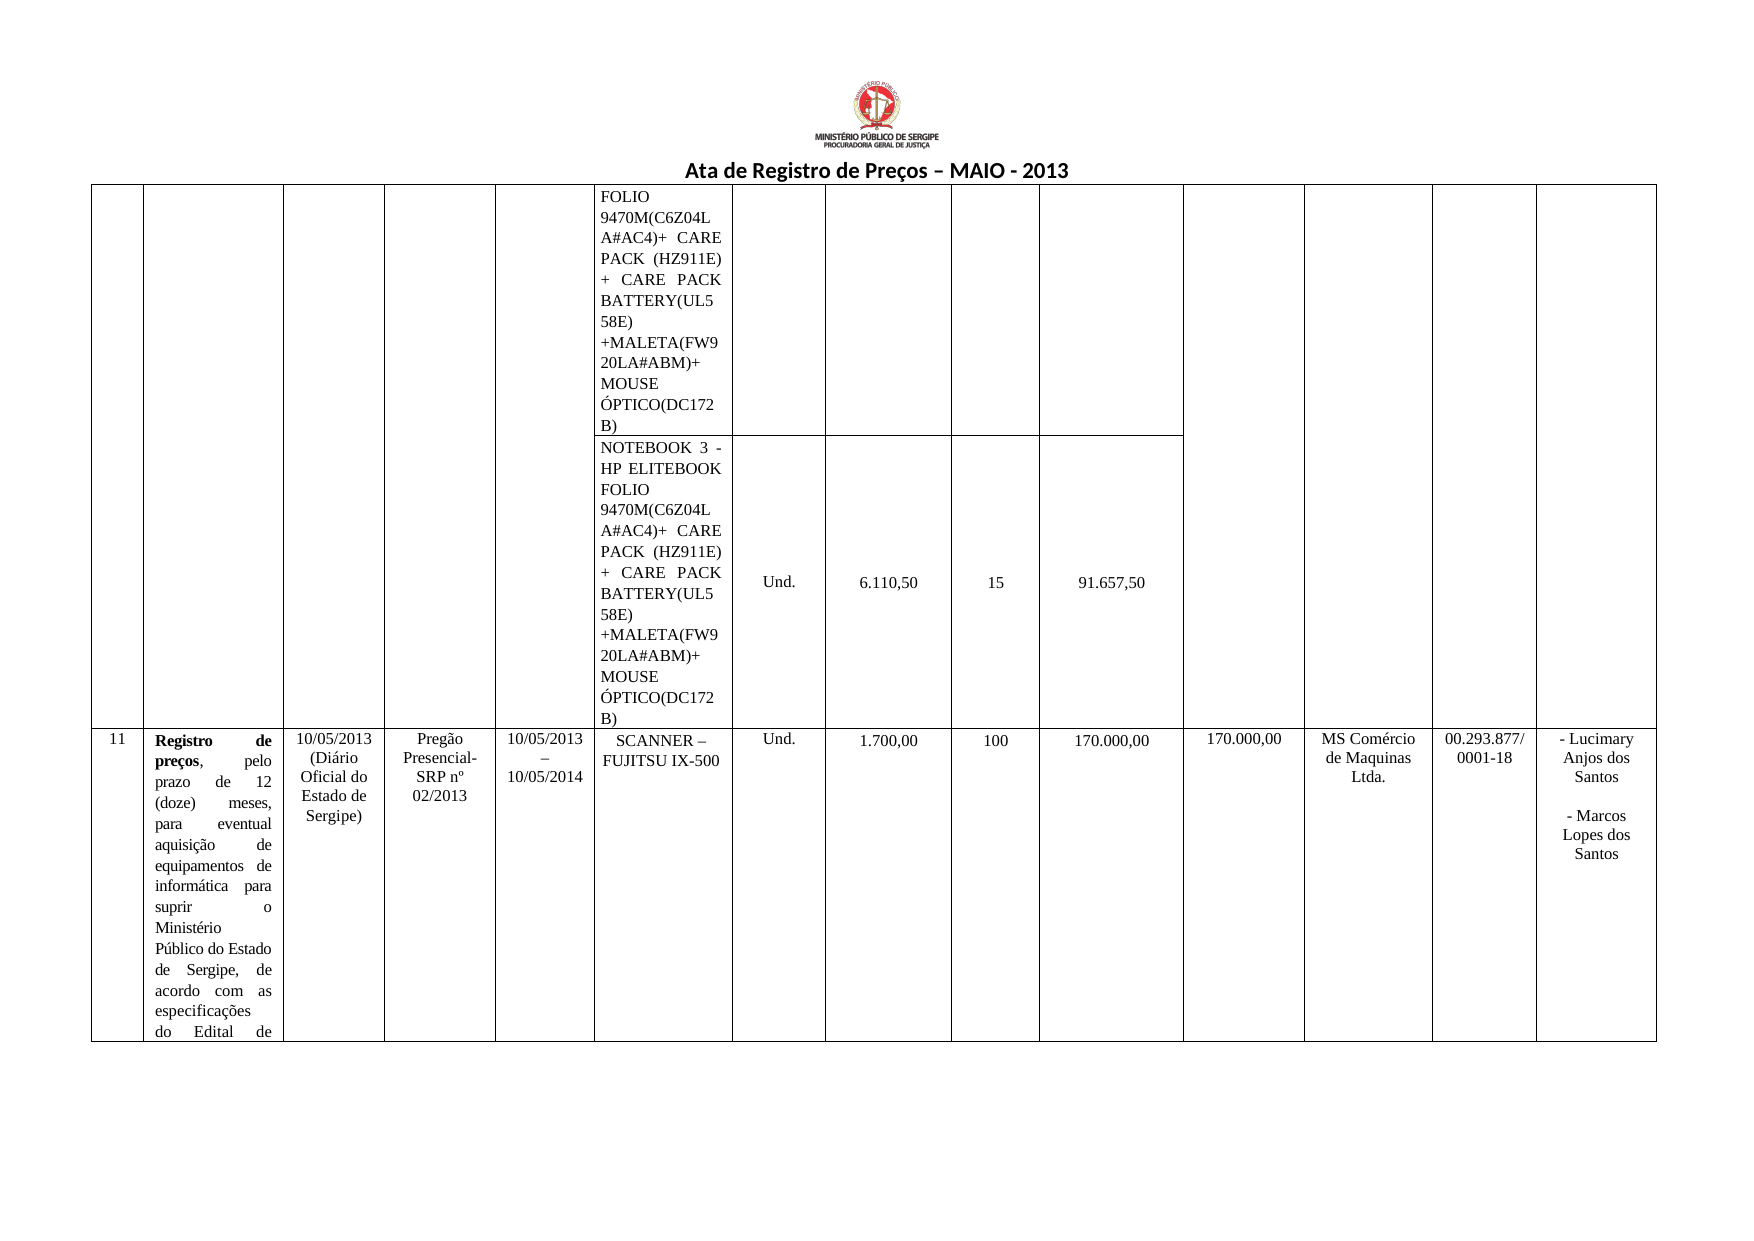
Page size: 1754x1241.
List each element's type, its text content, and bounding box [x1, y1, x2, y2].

table_cell Und. [733, 436, 825, 728]
table_cell Scanner – Fujitsu ix-500 [595, 729, 732, 1041]
table_cell [92, 185, 143, 728]
table_cell NOTEBOOK 3 - HP ELITEBOOK FOLIO 9470m(C6Z04LA#AC4)+ CARE PACK (HZ911E)+ CARE PACK BATTERY(UL558E)+MALETA(FW920LA#ABM)+ MOUSE ÓPTICO(DC172B) [595, 436, 732, 728]
table_cell FOLIO 9470m(C6Z04LA#AC4)+ CARE PACK (HZ911E)+ CARE PACK BATTERY(UL558E)+MALETA(FW920LA#ABM)+ MOUSE ÓPTICO(DC172B) [595, 185, 732, 435]
table_cell [826, 185, 951, 435]
table_cell Registro de preços, pelo prazo de 12 (doze) meses, para eventual aquisição de equipamentos de informática para suprir o Ministério Público do Estado de Sergipe, de acordo com as especificações do Edital de [144, 729, 283, 1041]
table_cell [1433, 185, 1536, 728]
table_cell [952, 185, 1039, 435]
table_cell [1305, 185, 1432, 728]
table_cell - Lucimary Anjos dos Santos - Marcos Lopes dos Santos [1537, 729, 1656, 1041]
table_cell [144, 185, 283, 728]
table_cell 170.000,00 [1040, 729, 1183, 1041]
table_cell MS Comércio de Maquinas Ltda. [1305, 729, 1432, 1041]
table_cell [733, 185, 825, 435]
table_cell [1184, 185, 1304, 728]
picture [815, 81, 939, 149]
table_cell [496, 185, 594, 728]
table_cell [1040, 185, 1183, 435]
table_cell 1.700,00 [826, 729, 951, 1041]
table_cell 11 [92, 729, 143, 1041]
table_cell 00.293.877/ 0001-18 [1433, 729, 1536, 1041]
table_cell 170.000,00 [1184, 729, 1304, 1041]
table_cell [1537, 185, 1656, 728]
table_cell [284, 185, 384, 728]
table_cell 10/05/2013 (Diário Oficial do Estado de Sergipe) [284, 729, 384, 1041]
table_cell Pregão Presencial-SRP nº 02/2013 [385, 729, 495, 1041]
table_cell 10/05/2013 – 10/05/2014 [496, 729, 594, 1041]
table_cell 100 [952, 729, 1039, 1041]
table_cell 6.110,50 [826, 436, 951, 728]
table_cell Und. [733, 729, 825, 1041]
table_cell 91.657,50 [1040, 436, 1183, 728]
table_cell 15 [952, 436, 1039, 728]
table_cell [385, 185, 495, 728]
